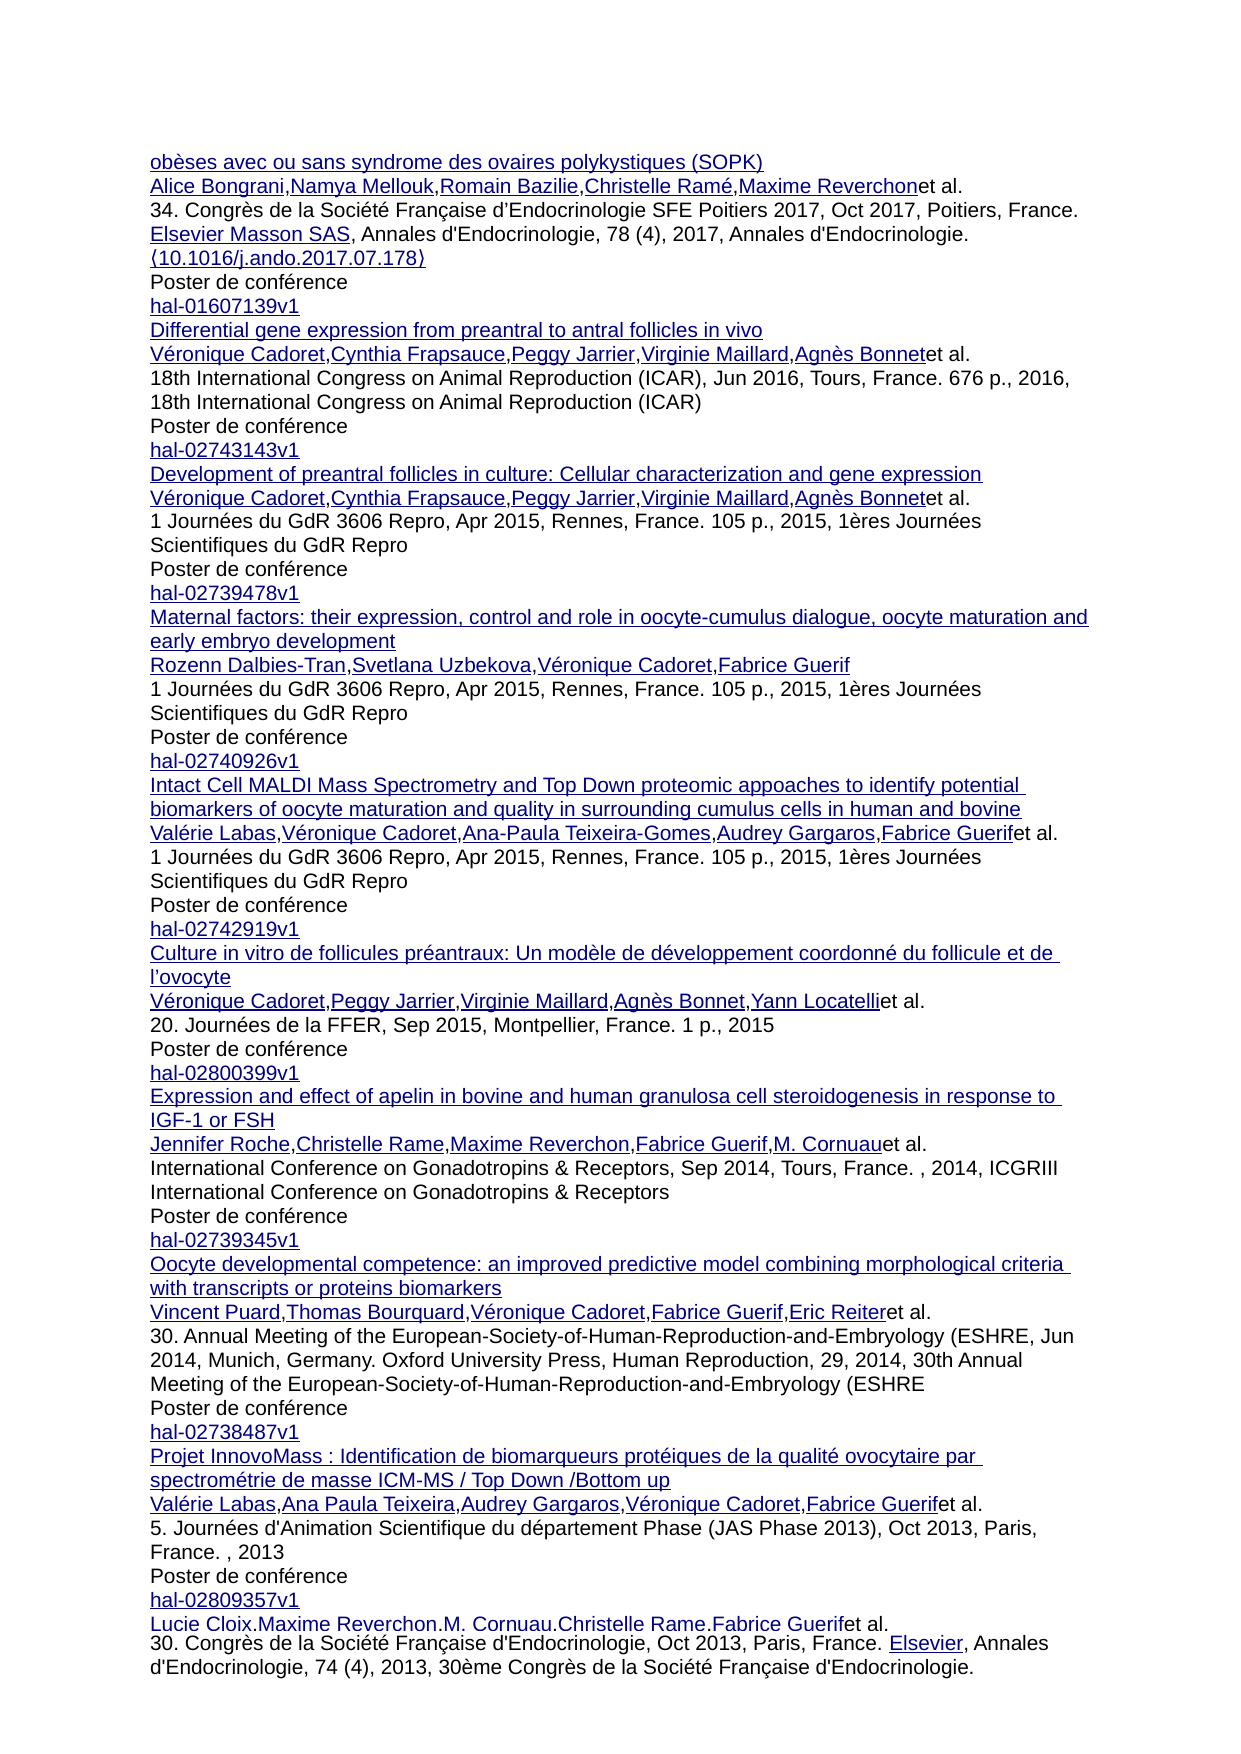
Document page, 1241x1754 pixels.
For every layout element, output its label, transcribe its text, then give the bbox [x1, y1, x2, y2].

table_cell Maternal factors: their expression, control and role in oocyte-cumulus dialogue, oocyte maturation and early embryo development Rozenn Dalbies-Tran,Svetlana Uzbekova,Véronique Cadoret,Fabrice Guerif 1 Journées du GdR 3606 Repro, Apr 2015, Rennes, France. 105 p., 2015, 1ères Journées Scientifiques du GdR Repro Poster de conférence hal-02740926v1 [150, 605, 1090, 773]
table_cell Culture in vitro de follicules préantraux: Un modèle de développement coordonné du follicule et de l’ovocyte Véronique Cadoret,Peggy Jarrier,Virginie Maillard,Agnès Bonnet,Yann Locatelliet al. 20. Journées de la FFER, Sep 2015, Montpellier, France. 1 p., 2015 Poster de conférence hal-02800399v1 [150, 941, 1090, 1084]
table_cell Expression et rôle de l'omentine dans les cellules de la granulosa humaine Lucie Cloix,Maxime Reverchon,M. Cornuau,Christelle Rame,Fabrice Guerifet al. 30. Congrès de la Société Française d'Endocrinologie, Oct 2013, Paris, France. Elsevier, Annales d'Endocrinologie, 74 (4), 2013, 30ème Congrès de la Société Française d'Endocrinologie. ⟨10.1016/j.ando.2013.07.256⟩ Poster de conférence hal-02745501v1 [150, 1611, 1090, 1679]
table_cell Intact Cell MALDI Mass Spectrometry and Top Down proteomic appoaches to identify potential biomarkers of oocyte maturation and quality in surrounding cumulus cells in human and bovine Valérie Labas,Véronique Cadoret,Ana-Paula Teixeira-Gomes,Audrey Gargaros,Fabrice Guerifet al. 1 Journées du GdR 3606 Repro, Apr 2015, Rennes, France. 105 p., 2015, 1ères Journées Scientifiques du GdR Repro Poster de conférence hal-02742919v1 [150, 773, 1090, 941]
table_cell Differential gene expression from preantral to antral follicles in vivo Véronique Cadoret,Cynthia Frapsauce,Peggy Jarrier,Virginie Maillard,Agnès Bonnetet al. 18th International Congress on Animal Reproduction (ICAR), Jun 2016, Tours, France. 676 p., 2016, 18th International Congress on Animal Reproduction (ICAR) Poster de conférence hal-02743143v1 [150, 318, 1090, 461]
table_cell Projet InnovoMass : Identification de biomarqueurs protéiques de la qualité ovocytaire par spectrométrie de masse ICM-MS / Top Down /Bottom up Valérie Labas,Ana Paula Teixeira,Audrey Gargaros,Véronique Cadoret,Fabrice Guerifet al. 5. Journées d'Animation Scientifique du département Phase (JAS Phase 2013), Oct 2013, Paris, France. , 2013 Poster de conférence hal-02809357v1 [150, 1444, 1090, 1611]
table_cell obèses avec ou sans syndrome des ovaires polykystiques (SOPK) Alice Bongrani,Namya Mellouk,Romain Bazilie,Christelle Ramé,Maxime Reverchonet al. 34. Congrès de la Société Française d’Endocrinologie SFE Poitiers 2017, Oct 2017, Poitiers, France. Elsevier Masson SAS, Annales d'Endocrinologie, 78 (4), 2017, Annales d'Endocrinologie. ⟨10.1016/j.ando.2017.07.178⟩ Poster de conférence hal-01607139v1 [150, 150, 1090, 318]
table_cell Oocyte developmental competence: an improved predictive model combining morphological criteria with transcripts or proteins biomarkers Vincent Puard,Thomas Bourquard,Véronique Cadoret,Fabrice Guerif,Eric Reiteret al. 30. Annual Meeting of the European-Society-of-Human-Reproduction-and-Embryology (ESHRE, Jun 2014, Munich, Germany. Oxford University Press, Human Reproduction, 29, 2014, 30th Annual Meeting of the European-Society-of-Human-Reproduction-and-Embryology (ESHRE Poster de conférence hal-02738487v1 [150, 1252, 1090, 1444]
table_cell Expression and effect of apelin in bovine and human granulosa cell steroidogenesis in response to IGF-1 or FSH Jennifer Roche,Christelle Rame,Maxime Reverchon,Fabrice Guerif,M. Cornuauet al. International Conference on Gonadotropins & Receptors, Sep 2014, Tours, France. , 2014, ICGRIII International Conference on Gonadotropins & Receptors Poster de conférence hal-02739345v1 [150, 1084, 1090, 1252]
table_cell Development of preantral follicles in culture: Cellular characterization and gene expression Véronique Cadoret,Cynthia Frapsauce,Peggy Jarrier,Virginie Maillard,Agnès Bonnetet al. 1 Journées du GdR 3606 Repro, Apr 2015, Rennes, France. 105 p., 2015, 1ères Journées Scientifiques du GdR Repro Poster de conférence hal-02739478v1 [150, 461, 1090, 605]
